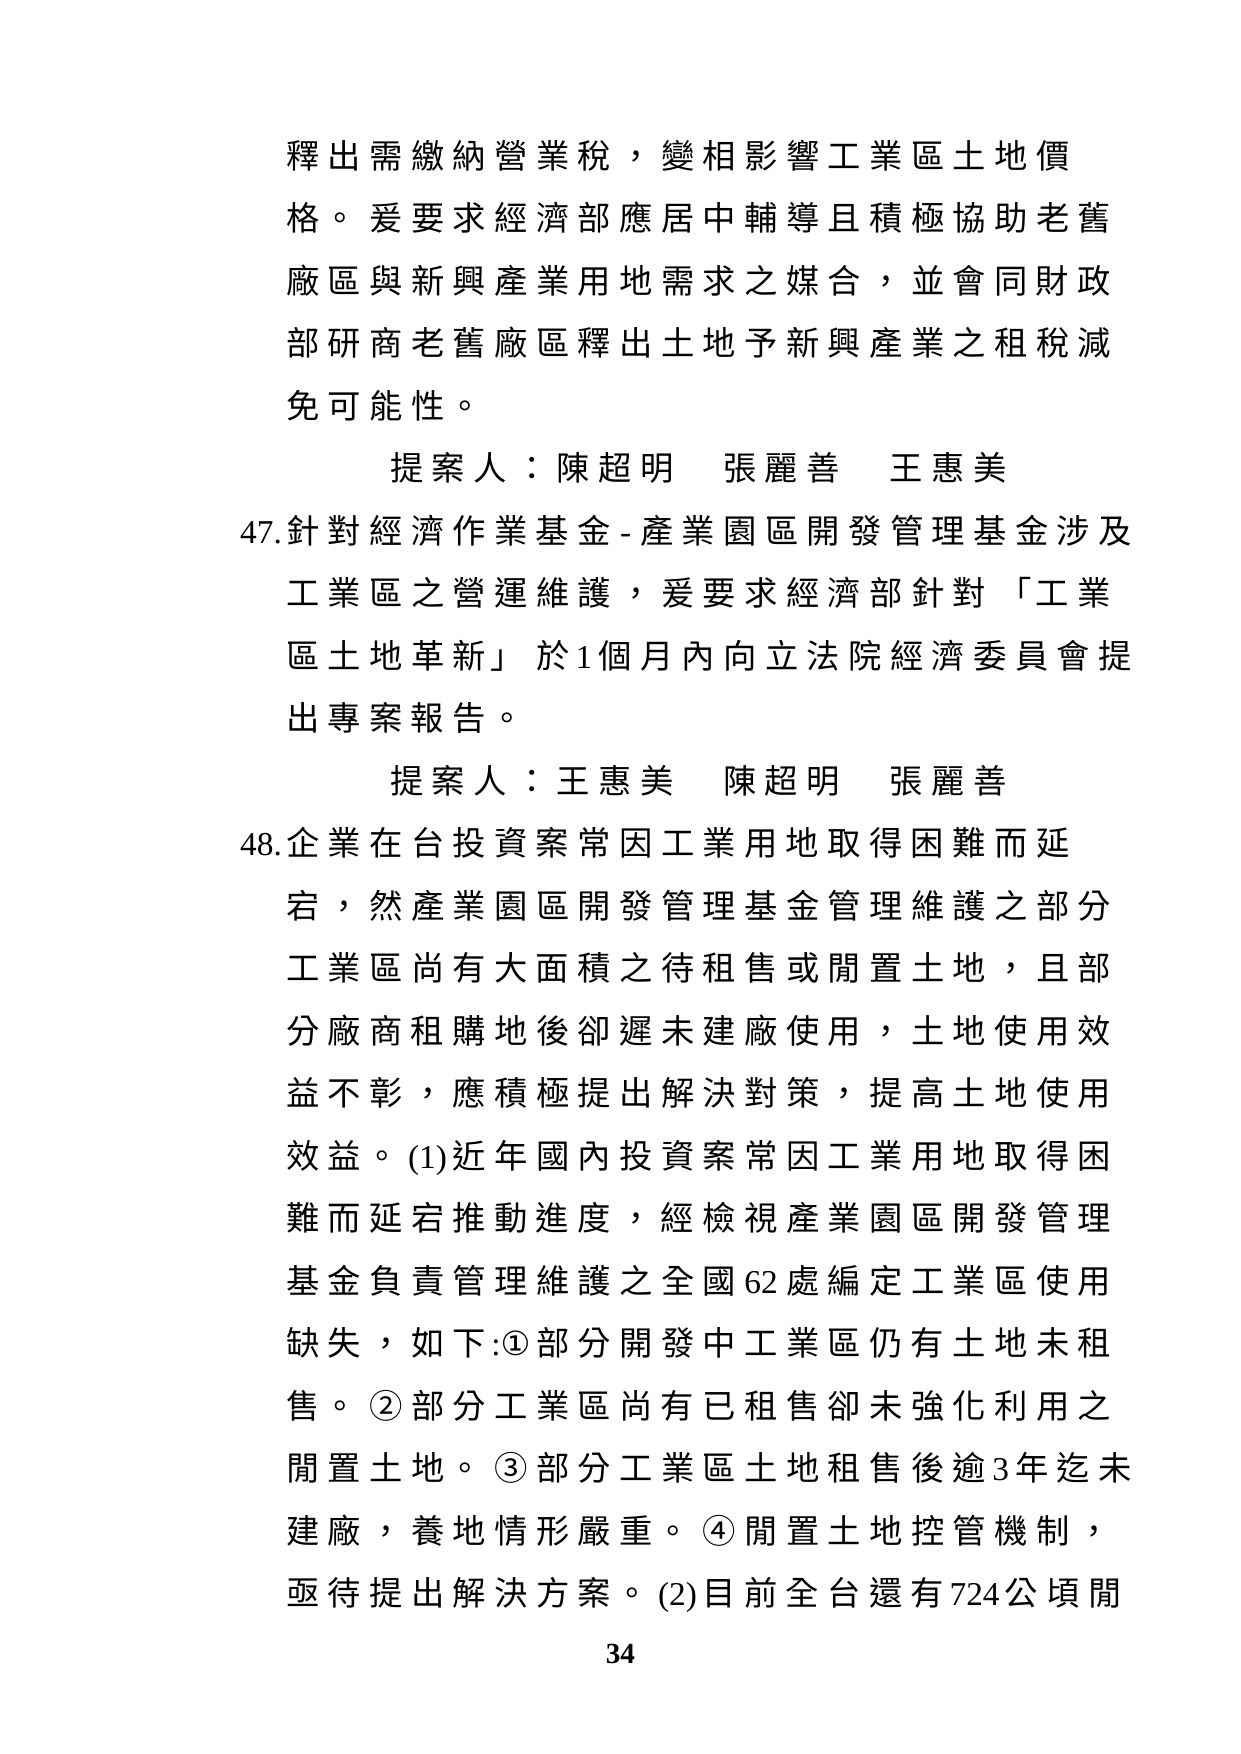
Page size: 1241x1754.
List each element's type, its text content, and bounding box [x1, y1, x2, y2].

text 提案人：陳超明 張麗善 王惠美 [382, 425, 1032, 487]
text 提案人：王惠美 陳超明 張麗善 [382, 737, 1032, 800]
list 企業在台投資案常因工業用地取得困難而延宕，然產業園區開發管理基金管理維護之部分工業區尚有大面積之待租售或閒置土地，且部分廠商租購地後卻遲未建廠使用，土地使用效益不彰，應積極提出解決對策，提高土地使用效益。(1)近年國內投資案常因工業用地取得困難而延宕推動進度，經檢視產業園區開發管理基金負責管理維護之全國62處編定工業區使用缺失，如下:①部分開發中工業區仍有土地未租售。②部分工業區尚有已租售卻未強化利用之閒置土地。③部分工業區土地租售後逾3年迄未建廠，養地情形嚴重。④閒置土地控管機制，亟待提出解決方案。(2)目前全台還有724公頃閒 [231, 800, 1136, 1612]
list 針對經濟作業基金-產業園區開發管理基金涉及工業區之營運維護，爰要求經濟部針對「工業區土地革新」於1個月內向立法院經濟委員會提出專案報告。 [231, 487, 1136, 737]
list 釋出需繳納營業稅，變相影響工業區土地價格。爰要求經濟部應居中輔導且積極協助老舊廠區與新興產業用地需求之媒合，並會同財政部研商老舊廠區釋出土地予新興產業之租稅減免可能性。 [231, 112, 1136, 425]
